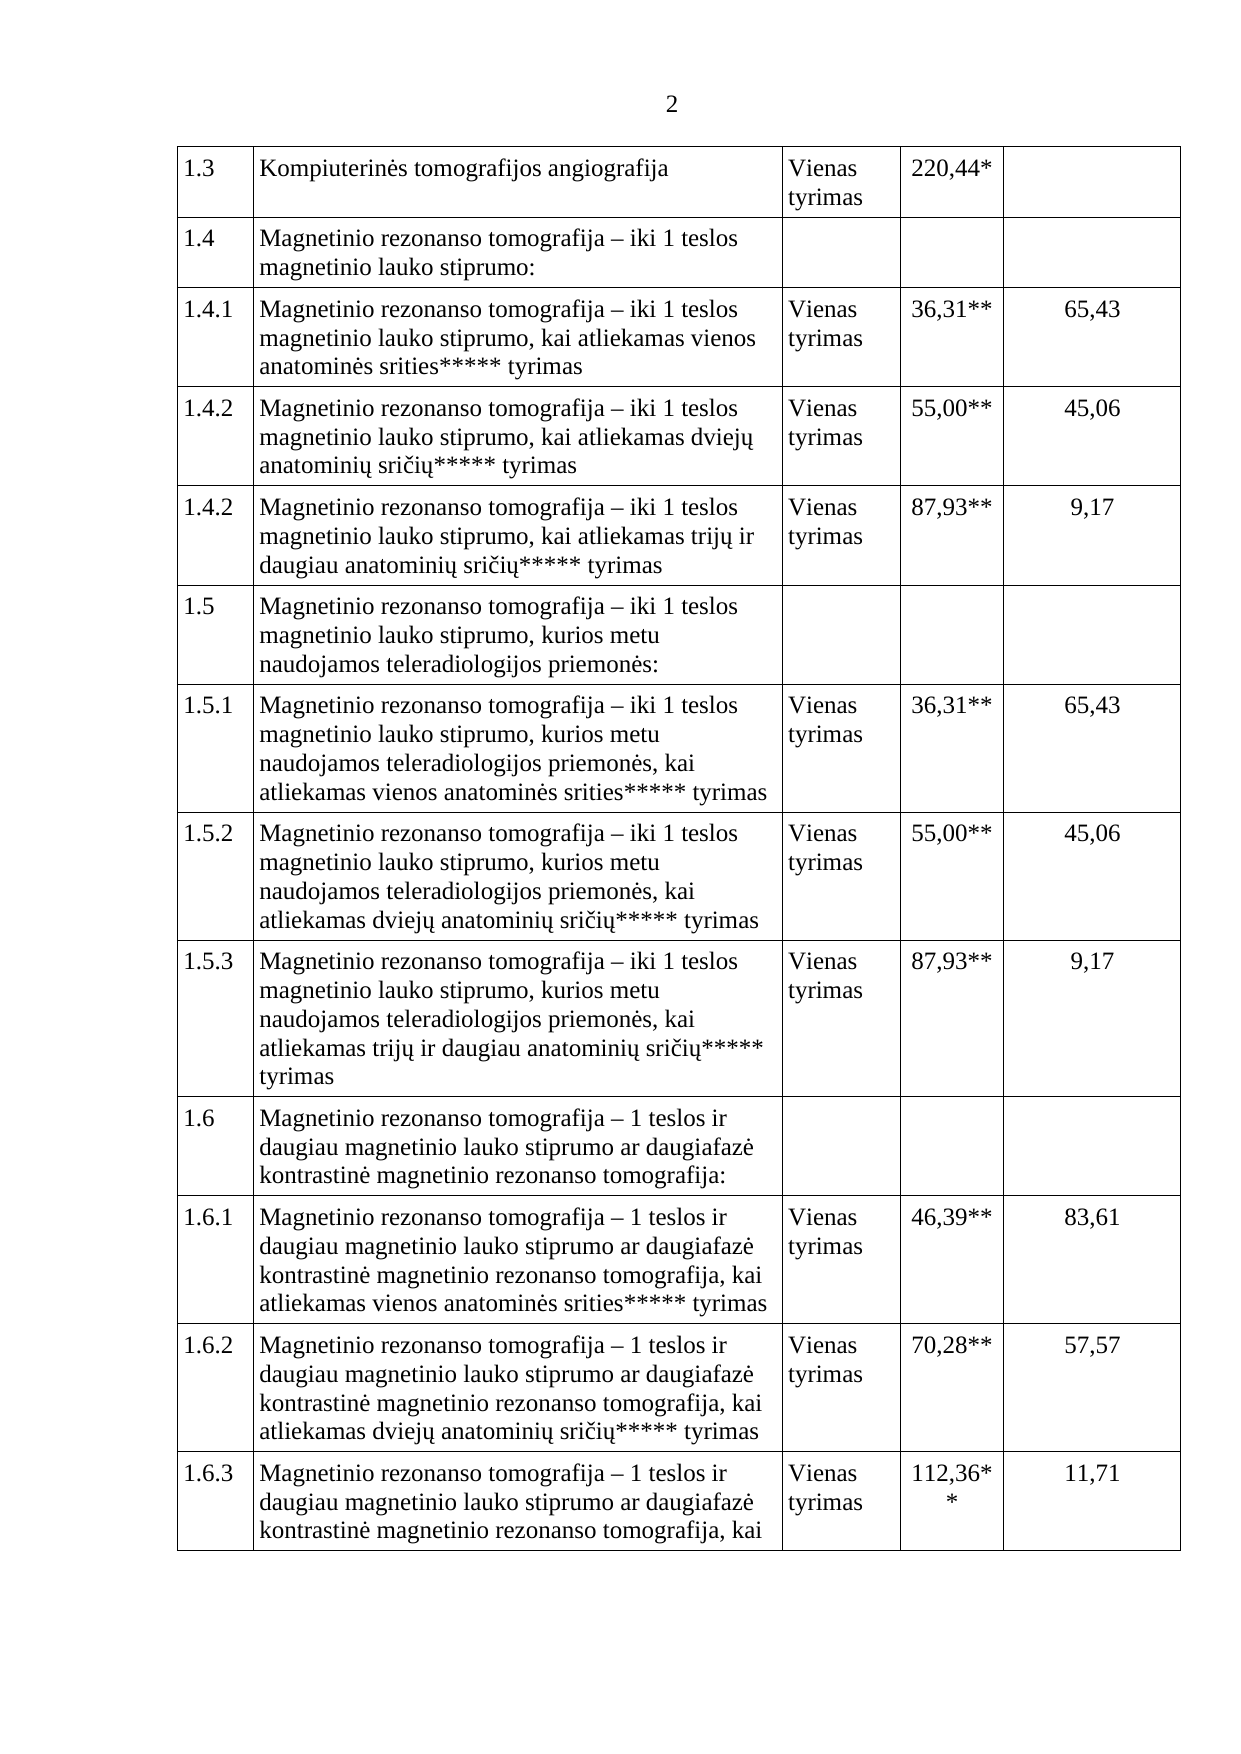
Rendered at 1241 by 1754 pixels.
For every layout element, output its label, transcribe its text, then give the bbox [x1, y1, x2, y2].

table_cell [783, 218, 900, 287]
table_cell 57,57 [1004, 1324, 1180, 1451]
table_cell 45,06 [1004, 387, 1180, 485]
table_cell [901, 1097, 1003, 1195]
table_cell 55,00** [901, 387, 1003, 485]
table_cell Magnetinio rezonanso tomografija – iki 1 teslos magnetinio lauko stiprumo: [254, 218, 782, 287]
table_cell 1.5.3 [178, 941, 253, 1096]
table_cell Magnetinio rezonanso tomografija – iki 1 teslos magnetinio lauko stiprumo, kai atliekamas dviejų anatominių sričių***** tyrimas [254, 387, 782, 485]
table_cell Vienas tyrimas [783, 685, 900, 812]
table_cell 9,17 [1004, 486, 1180, 584]
table_cell 46,39** [901, 1196, 1003, 1323]
table_cell [1004, 1097, 1180, 1195]
table_cell [901, 218, 1003, 287]
table_cell 1.4.2 [178, 387, 253, 485]
table_cell 1.4 [178, 218, 253, 287]
table_cell 1.6 [178, 1097, 253, 1195]
table_cell Magnetinio rezonanso tomografija – 1 teslos ir daugiau magnetinio lauko stiprumo ar daugiafazė kontrastinė magnetinio rezonanso tomografija: [254, 1097, 782, 1195]
table_cell Vienas tyrimas [783, 288, 900, 386]
table_cell 1.4.1 [178, 288, 253, 386]
table_cell Kompiuterinės tomografijos angiografija [254, 147, 782, 217]
table_cell 65,43 [1004, 288, 1180, 386]
table_cell Vienas tyrimas [783, 1452, 900, 1550]
table_cell 220,44* [901, 147, 1003, 217]
table_cell Vienas tyrimas [783, 1324, 900, 1451]
table_cell Magnetinio rezonanso tomografija – iki 1 teslos magnetinio lauko stiprumo, kurios metu naudojamos teleradiologijos priemonės: [254, 586, 782, 684]
table_cell 1.3 [178, 147, 253, 217]
table_cell Magnetinio rezonanso tomografija – iki 1 teslos magnetinio lauko stiprumo, kai atliekamas vienos anatominės srities***** tyrimas [254, 288, 782, 386]
table_cell 1.6.1 [178, 1196, 253, 1323]
table_cell Vienas tyrimas [783, 813, 900, 939]
table_cell 36,31** [901, 685, 1003, 812]
table_cell 1.6.2 [178, 1324, 253, 1451]
table_cell 1.5 [178, 586, 253, 684]
table_cell 55,00** [901, 813, 1003, 939]
table_cell 1.5.2 [178, 813, 253, 939]
table_cell Magnetinio rezonanso tomografija – 1 teslos ir daugiau magnetinio lauko stiprumo ar daugiafazė kontrastinė magnetinio rezonanso tomografija, kai atliekamas vienos anatominės srities***** tyrimas [254, 1196, 782, 1323]
table_cell 1.6.3 [178, 1452, 253, 1550]
table_cell 70,28** [901, 1324, 1003, 1451]
table_cell Magnetinio rezonanso tomografija – iki 1 teslos magnetinio lauko stiprumo, kurios metu naudojamos teleradiologijos priemonės, kai atliekamas vienos anatominės srities***** tyrimas [254, 685, 782, 812]
table_cell Vienas tyrimas [783, 147, 900, 217]
table_cell Magnetinio rezonanso tomografija – 1 teslos ir daugiau magnetinio lauko stiprumo ar daugiafazė kontrastinė magnetinio rezonanso tomografija, kai [254, 1452, 782, 1550]
table_cell 9,17 [1004, 941, 1180, 1096]
table_cell 11,71 [1004, 1452, 1180, 1550]
table_cell Vienas tyrimas [783, 941, 900, 1096]
table_cell 83,61 [1004, 1196, 1180, 1323]
table_cell 65,43 [1004, 685, 1180, 812]
table_cell Vienas tyrimas [783, 1196, 900, 1323]
table_cell 1.5.1 [178, 685, 253, 812]
table_cell Magnetinio rezonanso tomografija – iki 1 teslos magnetinio lauko stiprumo, kai atliekamas trijų ir daugiau anatominių sričių***** tyrimas [254, 486, 782, 584]
table_cell [1004, 586, 1180, 684]
table_cell [901, 586, 1003, 684]
table_cell [783, 586, 900, 684]
table_cell Magnetinio rezonanso tomografija – iki 1 teslos magnetinio lauko stiprumo, kurios metu naudojamos teleradiologijos priemonės, kai atliekamas dviejų anatominių sričių***** tyrimas [254, 813, 782, 939]
table_cell 112,36** [901, 1452, 1003, 1550]
table_cell [1004, 147, 1180, 217]
table_cell Magnetinio rezonanso tomografija – iki 1 teslos magnetinio lauko stiprumo, kurios metu naudojamos teleradiologijos priemonės, kai atliekamas trijų ir daugiau anatominių sričių***** tyrimas [254, 941, 782, 1096]
table_cell Vienas tyrimas [783, 486, 900, 584]
table_cell [783, 1097, 900, 1195]
table_cell 36,31** [901, 288, 1003, 386]
table_cell 1.4.2 [178, 486, 253, 584]
table_cell Vienas tyrimas [783, 387, 900, 485]
table_cell 87,93** [901, 486, 1003, 584]
table_cell [1004, 218, 1180, 287]
table_cell 45,06 [1004, 813, 1180, 939]
table_cell 87,93** [901, 941, 1003, 1096]
table_cell Magnetinio rezonanso tomografija – 1 teslos ir daugiau magnetinio lauko stiprumo ar daugiafazė kontrastinė magnetinio rezonanso tomografija, kai atliekamas dviejų anatominių sričių***** tyrimas [254, 1324, 782, 1451]
